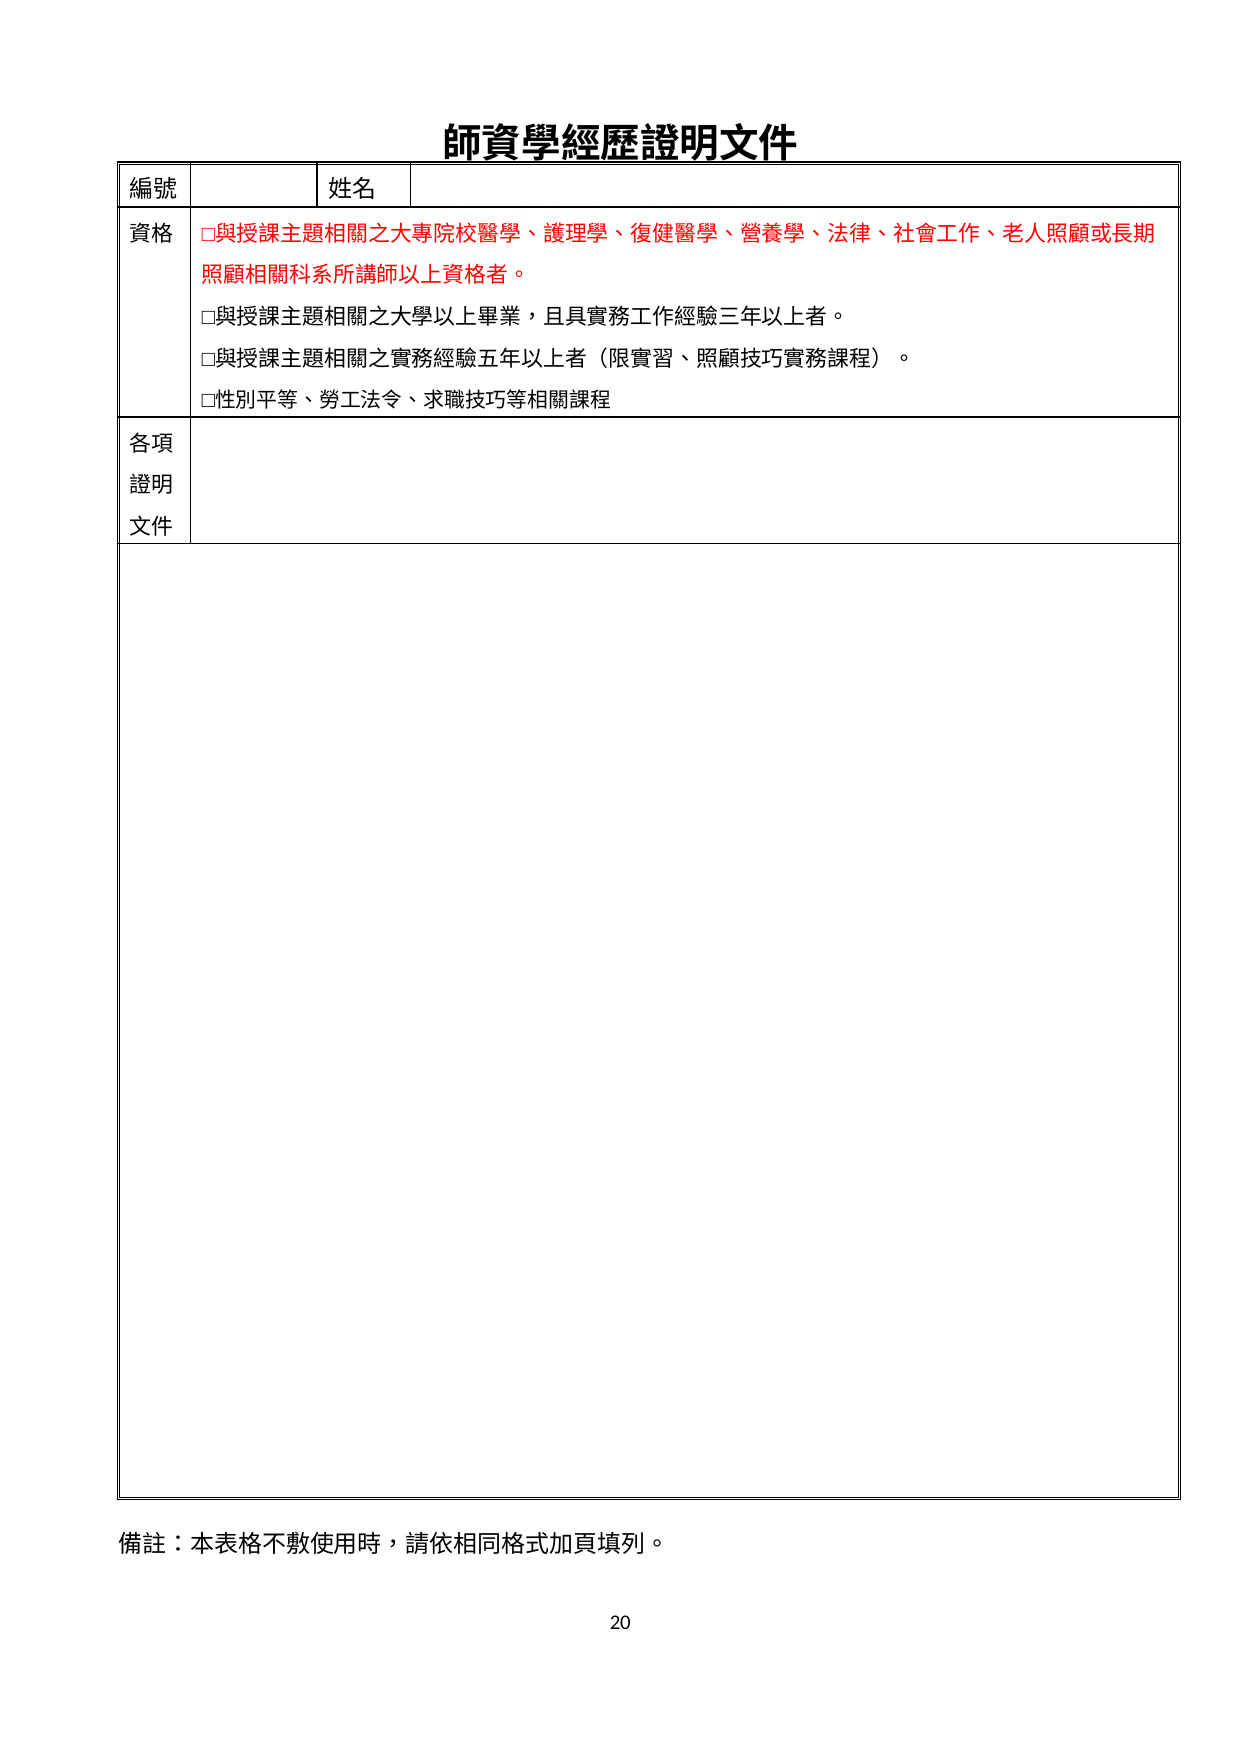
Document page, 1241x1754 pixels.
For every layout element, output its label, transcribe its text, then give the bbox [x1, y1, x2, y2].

table_cell [191, 418, 1178, 543]
table_header 姓名 [318, 165, 410, 206]
table_cell □與授課主題相關之大專院校醫學、護理學、復健醫學、營養學、法律、社會工作、老人照顧或長期照顧相關科系所講師以上資格者。 □與授課主題相關之大學以上畢業，且具實務工作經驗三年以上者。 □與授課主題相關之實務經驗五年以上者（限實習、照顧技巧實務課程）。 □性別平等、勞工法令、求職技巧等相關課程 [191, 208, 1178, 416]
table_header [411, 165, 1178, 206]
table_cell 各項證明文件 [120, 418, 190, 543]
text 備註：本表格不敷使用時，請依相同格式加頁填列。 [118, 1500, 1122, 1563]
text 師資學經歷證明文件 [118, 99, 1122, 161]
table_header 編號 [120, 165, 190, 206]
table_header [191, 165, 316, 206]
table_cell [120, 544, 1178, 1497]
table_cell 資格 [120, 208, 190, 416]
